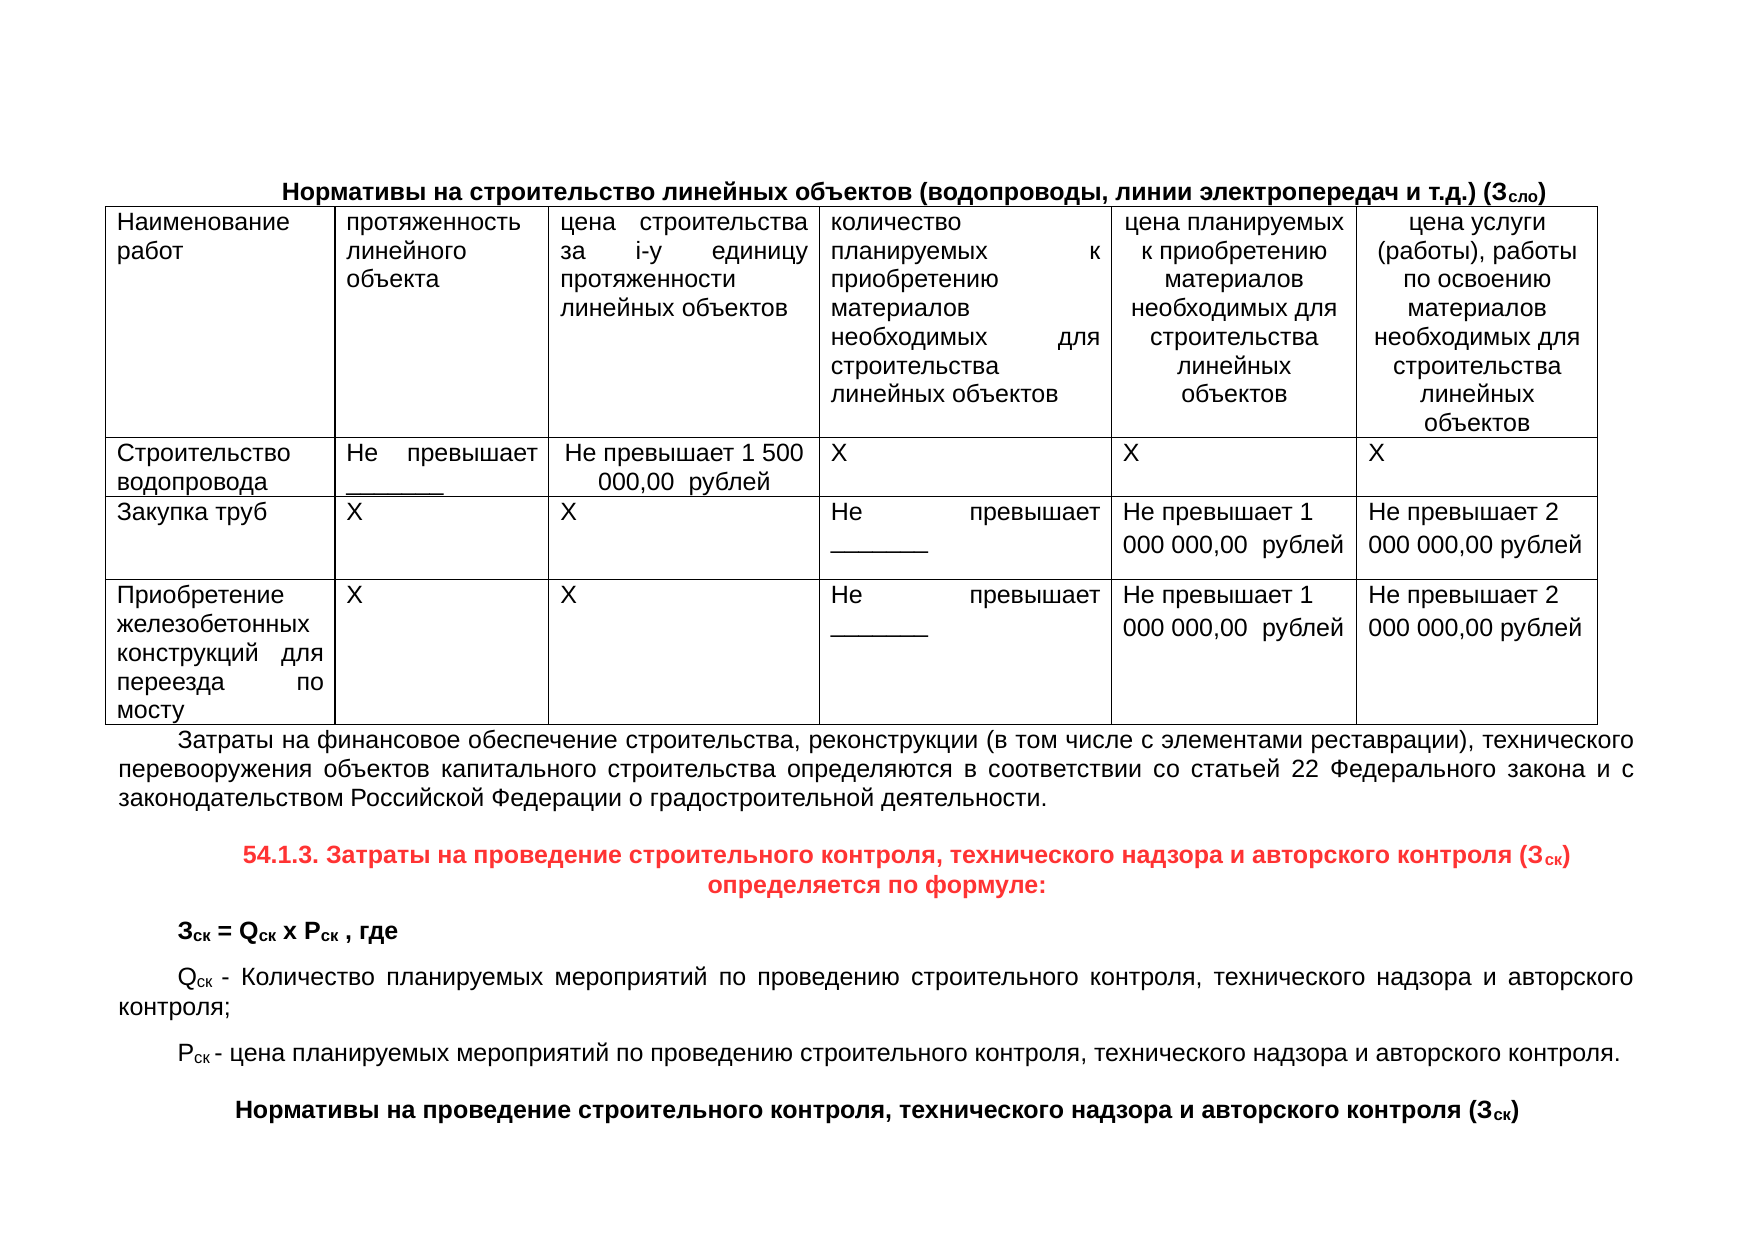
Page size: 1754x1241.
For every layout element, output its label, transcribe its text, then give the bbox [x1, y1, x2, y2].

table_cell Не превышает 1 000 000,00 рублей [1112, 497, 1356, 579]
table_header протяженность линейного объекта [336, 207, 548, 437]
table_header цена услуги (работы), работы по освоению материалов необходимых для строительства линейных объектов [1357, 207, 1597, 437]
text Нормативы на строительство линейных объектов (водопроводы, линии электропередач и т.д.) (Зсло) [118, 177, 1636, 206]
table_cell X [1112, 438, 1356, 496]
table_cell Приобретение железобетонных конструкций для переезда по мосту [106, 580, 334, 724]
table_cell X [549, 580, 819, 724]
table_cell X [820, 438, 1111, 496]
table_cell Не превышает _______ [820, 580, 1111, 724]
text 54.1.3. Затраты на проведение строительного контроля, технического надзора и авторского контроля (Зск) определяется по формуле: [118, 840, 1636, 898]
table_header цена строительства за i-у единицу протяженности линейных объектов [549, 207, 819, 437]
table_cell X [336, 497, 548, 579]
table_cell Не превышает 1 000 000,00 рублей [1112, 580, 1356, 724]
table_cell Не превышает _______ [336, 438, 548, 496]
table_cell Строительство водопровода [106, 438, 334, 496]
table_header цена планируемых к приобретению материалов необходимых для строительства линейных объектов [1112, 207, 1356, 437]
table_cell Закупка труб [106, 497, 334, 579]
table_cell X [336, 580, 548, 724]
text Зск = Qск х Pск , где [118, 916, 1636, 944]
table_cell X [549, 497, 819, 579]
table_cell Не превышает _______ [820, 497, 1111, 579]
table_cell Не превышает 1 500 000,00 рублей [549, 438, 819, 496]
table_cell Не превышает 2 000 000,00 рублей [1357, 497, 1597, 579]
table_header количество планируемых к приобретению материалов необходимых для строительства линейных объектов [820, 207, 1111, 437]
text Pск - цена планируемых мероприятий по проведению строительного контроля, технического надзора и авторского контроля. [118, 1038, 1636, 1067]
text Qск - Количество планируемых мероприятий по проведению строительного контроля, технического надзора и авторского контроля; [118, 962, 1636, 1020]
text Нормативы на проведение строительного контроля, технического надзора и авторского контроля (Зск) [118, 1095, 1636, 1124]
table_cell X [1357, 438, 1597, 496]
table_header Наименование работ [106, 207, 334, 437]
text Затраты на финансовое обеспечение строительства, реконструкции (в том числе с элементами реставрации), технического перевооружения объектов капитального строительства определяются в соответствии со статьей 22 Федерального закона и с законодательством Российской Федерации о градостроительной деятельности. [118, 725, 1636, 811]
table_cell Не превышает 2 000 000,00 рублей [1357, 580, 1597, 724]
